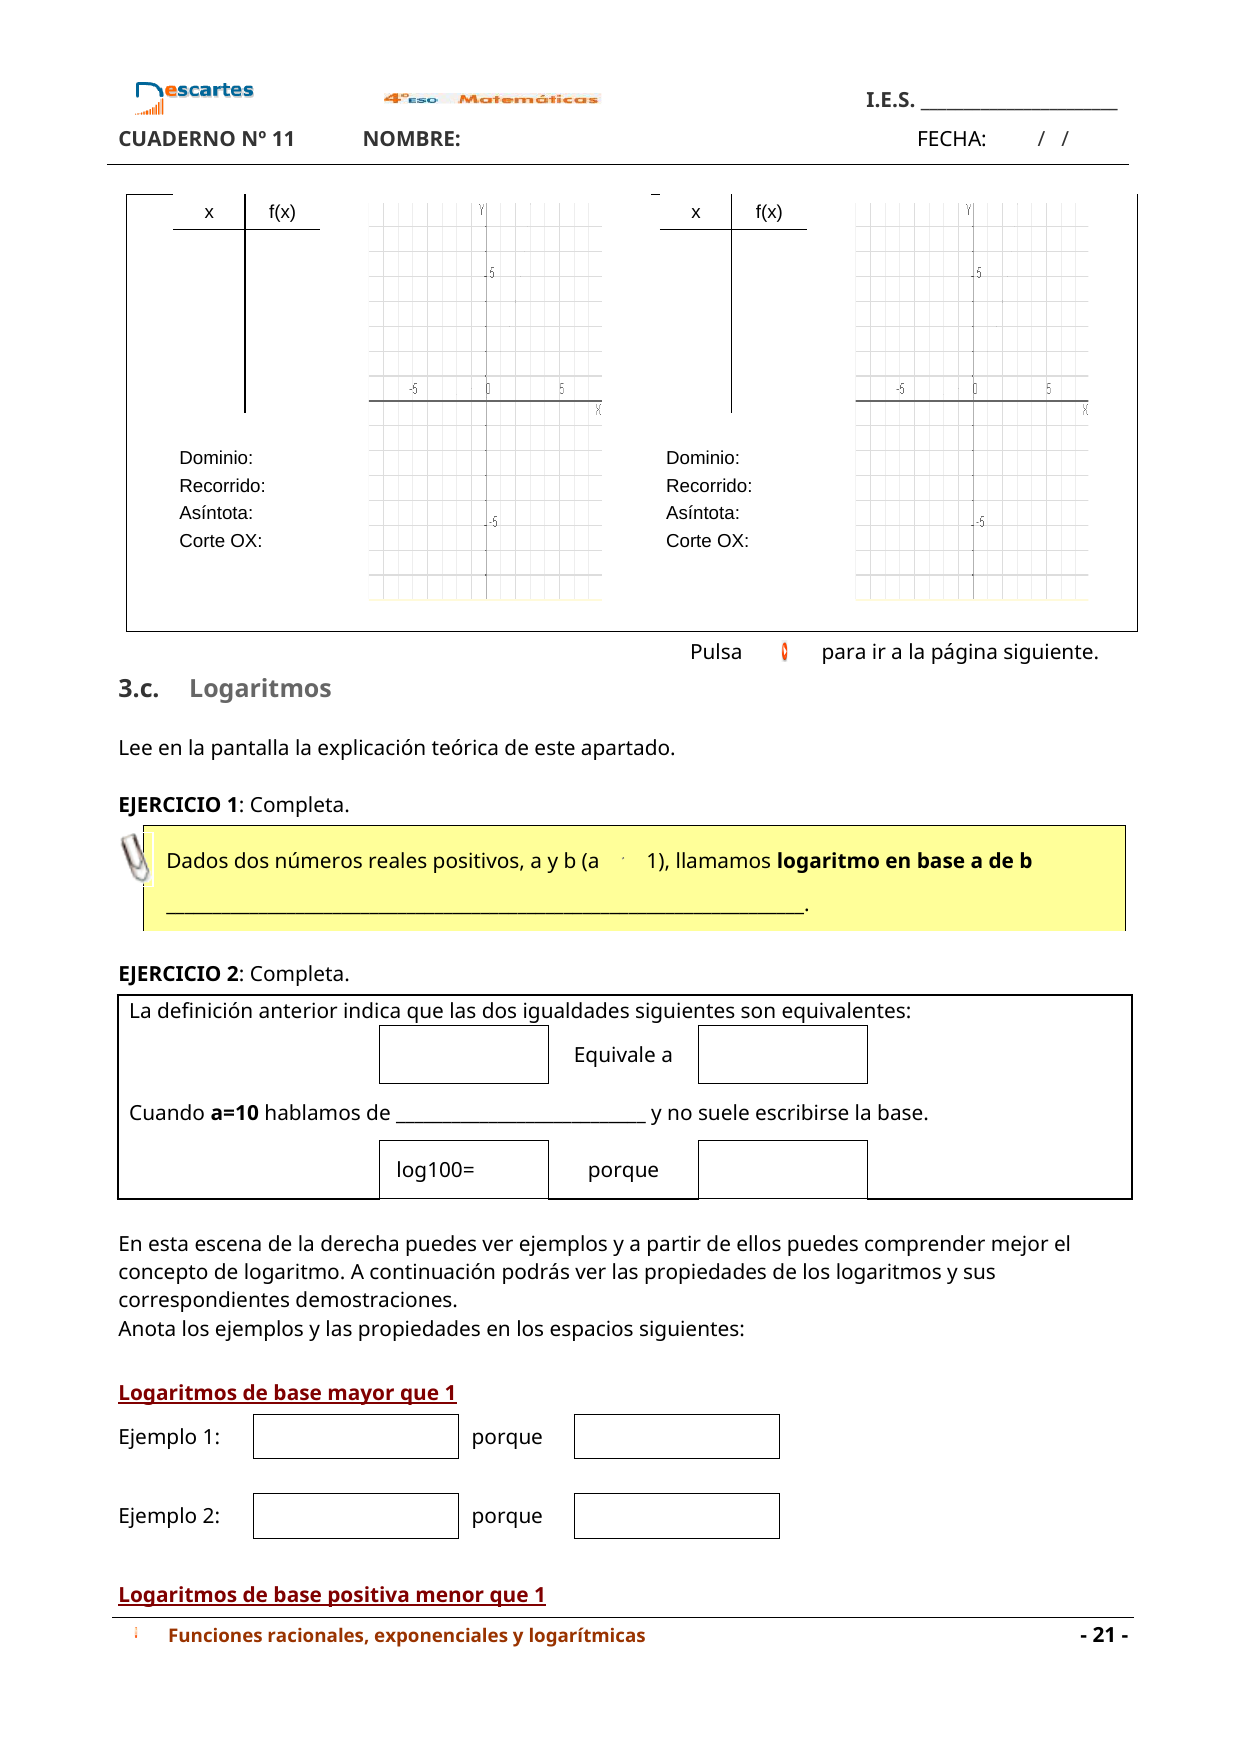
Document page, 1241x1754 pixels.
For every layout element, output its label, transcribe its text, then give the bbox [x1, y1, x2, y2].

text En esta escena de la derecha puedes ver ejemplos y a partir de ellos puedes comprender mejor el concepto de logaritmo. A continuación podrás ver las propiedades de los logaritmos y sus correspondientes demostraciones. [118, 1229, 1122, 1314]
table_cell [111, 1538, 1133, 1573]
table_header [115, 825, 143, 878]
table_header Logaritmos de base mayor que 1 [111, 1371, 1133, 1414]
table_cell Ejemplo 1: [111, 1414, 253, 1458]
table_cell [732, 376, 807, 412]
table_cell porque [459, 1414, 574, 1458]
table_header [320, 194, 651, 609]
text Lee en la pantalla la explicación teórica de este apartado. [118, 733, 1122, 762]
table_cell log100= [380, 1141, 548, 1198]
table_cell [660, 340, 731, 376]
table_cell [173, 303, 244, 339]
table_cell [699, 1141, 867, 1198]
table_cell [651, 195, 1137, 631]
table_cell [575, 1415, 779, 1458]
table_cell [380, 1026, 548, 1083]
picture [134, 1626, 138, 1638]
picture [134, 82, 257, 115]
picture [119, 833, 153, 886]
table_cell [254, 1415, 458, 1458]
text EJERCICIO 2: Completa. [118, 959, 1122, 988]
table_header [758, 632, 814, 671]
table_header Pulsa [683, 632, 758, 671]
table_cell [660, 267, 731, 303]
table_cell [173, 230, 244, 267]
table_cell [254, 1494, 458, 1537]
table_cell [119, 1140, 379, 1198]
table_cell [575, 1494, 779, 1537]
picture [781, 640, 788, 662]
table_cell [173, 376, 244, 412]
table_cell [868, 1140, 1131, 1198]
table_cell [246, 376, 320, 412]
table_cell [732, 340, 807, 376]
table_cell Equivale a [549, 1025, 698, 1083]
list Logaritmos [118, 671, 1122, 705]
table_cell [111, 1458, 1133, 1493]
table_cell [173, 267, 244, 303]
table_header x [660, 194, 731, 229]
table_cell [119, 1025, 379, 1083]
table_header x [173, 194, 244, 229]
table_header [111, 632, 682, 671]
table_header [807, 194, 1137, 609]
table_cell Dominio: Recorrido: Asíntota: Corte OX: [173, 413, 320, 609]
table_cell [660, 303, 731, 339]
table_cell [246, 230, 320, 267]
table_cell porque [549, 1140, 698, 1198]
text EJERCICIO 1: Completa. [118, 790, 1122, 819]
table_cell porque [459, 1493, 574, 1537]
table_cell [732, 303, 807, 339]
table_cell [780, 1414, 1133, 1458]
table_cell Cuando a=10 hablamos de ___________________________ y no suele escribirse la base. [119, 1083, 1131, 1140]
table_cell Logaritmos de base positiva menor que 1 [111, 1573, 1133, 1616]
table_cell [780, 1493, 1133, 1537]
table_cell [246, 303, 320, 339]
text Anota los ejemplos y las propiedades en los espacios siguientes: [118, 1314, 1122, 1342]
table_cell [699, 1026, 867, 1083]
table_cell [165, 195, 651, 631]
table_header para ir a la página siguiente. [814, 632, 1133, 671]
table_cell [660, 230, 731, 267]
table_cell [246, 267, 320, 303]
table_cell Ejemplo 2: [111, 1493, 253, 1537]
table_cell [127, 195, 165, 631]
table_cell [173, 340, 244, 376]
picture [384, 93, 602, 105]
table_cell Dominio: Recorrido: Asíntota: Corte OX: [660, 413, 807, 609]
table_cell [660, 376, 731, 412]
table_header f(x) [732, 194, 807, 229]
table_cell [732, 267, 807, 303]
table_header Dados dos números reales positivos, a y b (a 1), llamamos logaritmo en base a de b _____________________________________________________________________. [144, 826, 1125, 931]
table_cell [246, 340, 320, 376]
table_cell [868, 1025, 1131, 1083]
table_cell [115, 878, 143, 931]
table_cell [732, 230, 807, 267]
table_header f(x) [246, 194, 320, 229]
table_header La definición anterior indica que las dos igualdades siguientes son equivalentes: [119, 996, 1131, 1025]
